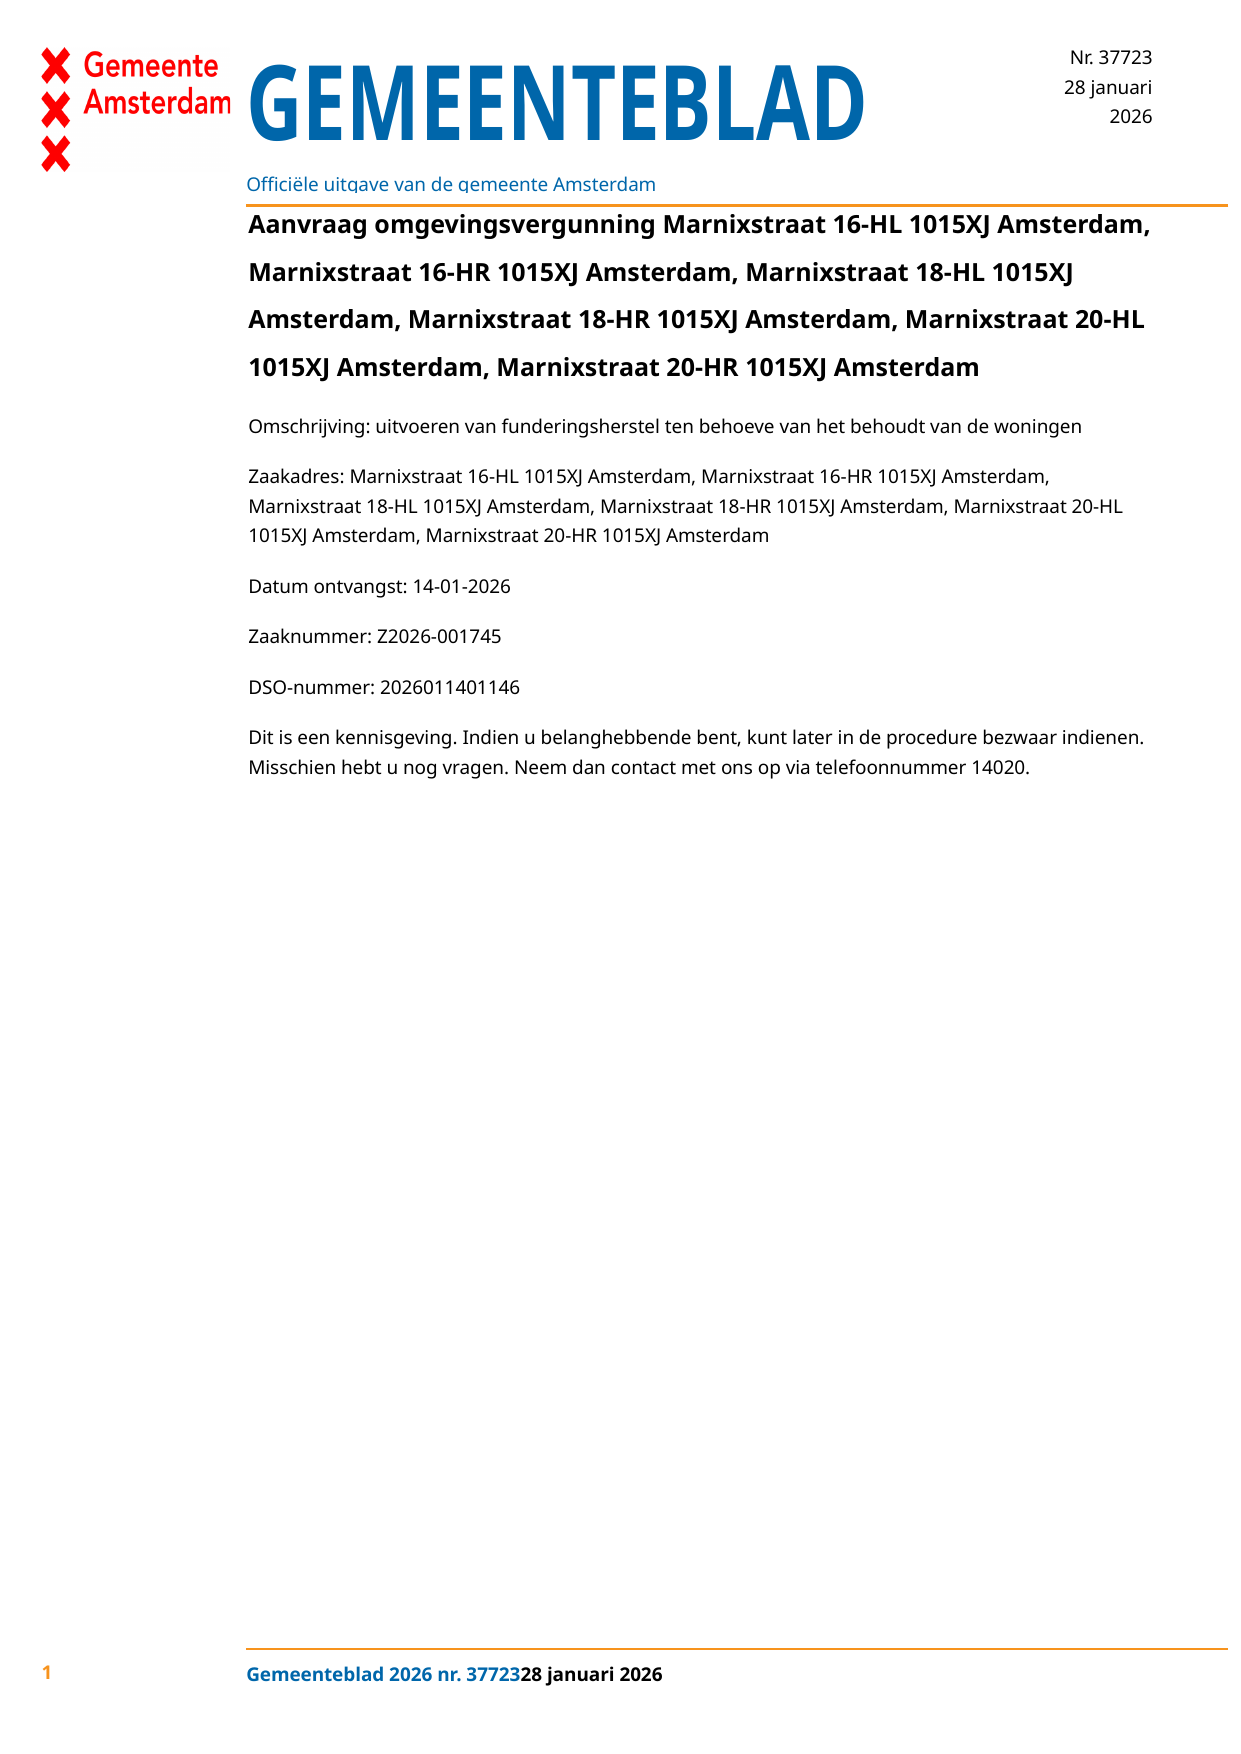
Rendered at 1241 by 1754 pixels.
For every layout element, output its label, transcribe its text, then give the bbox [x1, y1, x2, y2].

text Zaaknummer: Z2026-001745 [248, 623, 1152, 649]
picture [41, 47, 231, 172]
text Aanvraag omgevingsvergunning Marnixstraat 16-HL 1015XJ Amsterdam, Marnixstraat 16-HR 1015XJ Amsterdam, Marnixstraat 18-HL 1015XJ Amsterdam, Marnixstraat 18-HR 1015XJ Amsterdam, Marnixstraat 20-HL 1015XJ Amsterdam, Marnixstraat 20-HR 1015XJ Amsterdam [248, 207, 1152, 384]
text Datum ontvangst: 14-01-2026 [248, 573, 1152, 599]
text Dit is een kennisgeving. Indien u belanghebbende bent, kunt later in de procedure bezwaar indienen. Misschien hebt u nog vragen. Neem dan contact met ons op via telefoonnummer 14020. [248, 724, 1152, 780]
text DSO-nummer: 2026011401146 [248, 674, 1152, 700]
text Omschrijving: uitvoeren van funderingsherstel ten behoeve van het behoudt van de woningen [248, 413, 1152, 439]
text Zaakadres: Marnixstraat 16-HL 1015XJ Amsterdam, Marnixstraat 16-HR 1015XJ Amsterdam, Marnixstraat 18-HL 1015XJ Amsterdam, Marnixstraat 18-HR 1015XJ Amsterdam, Marnixstraat 20-HL 1015XJ Amsterdam, Marnixstraat 20-HR 1015XJ Amsterdam [248, 463, 1152, 548]
